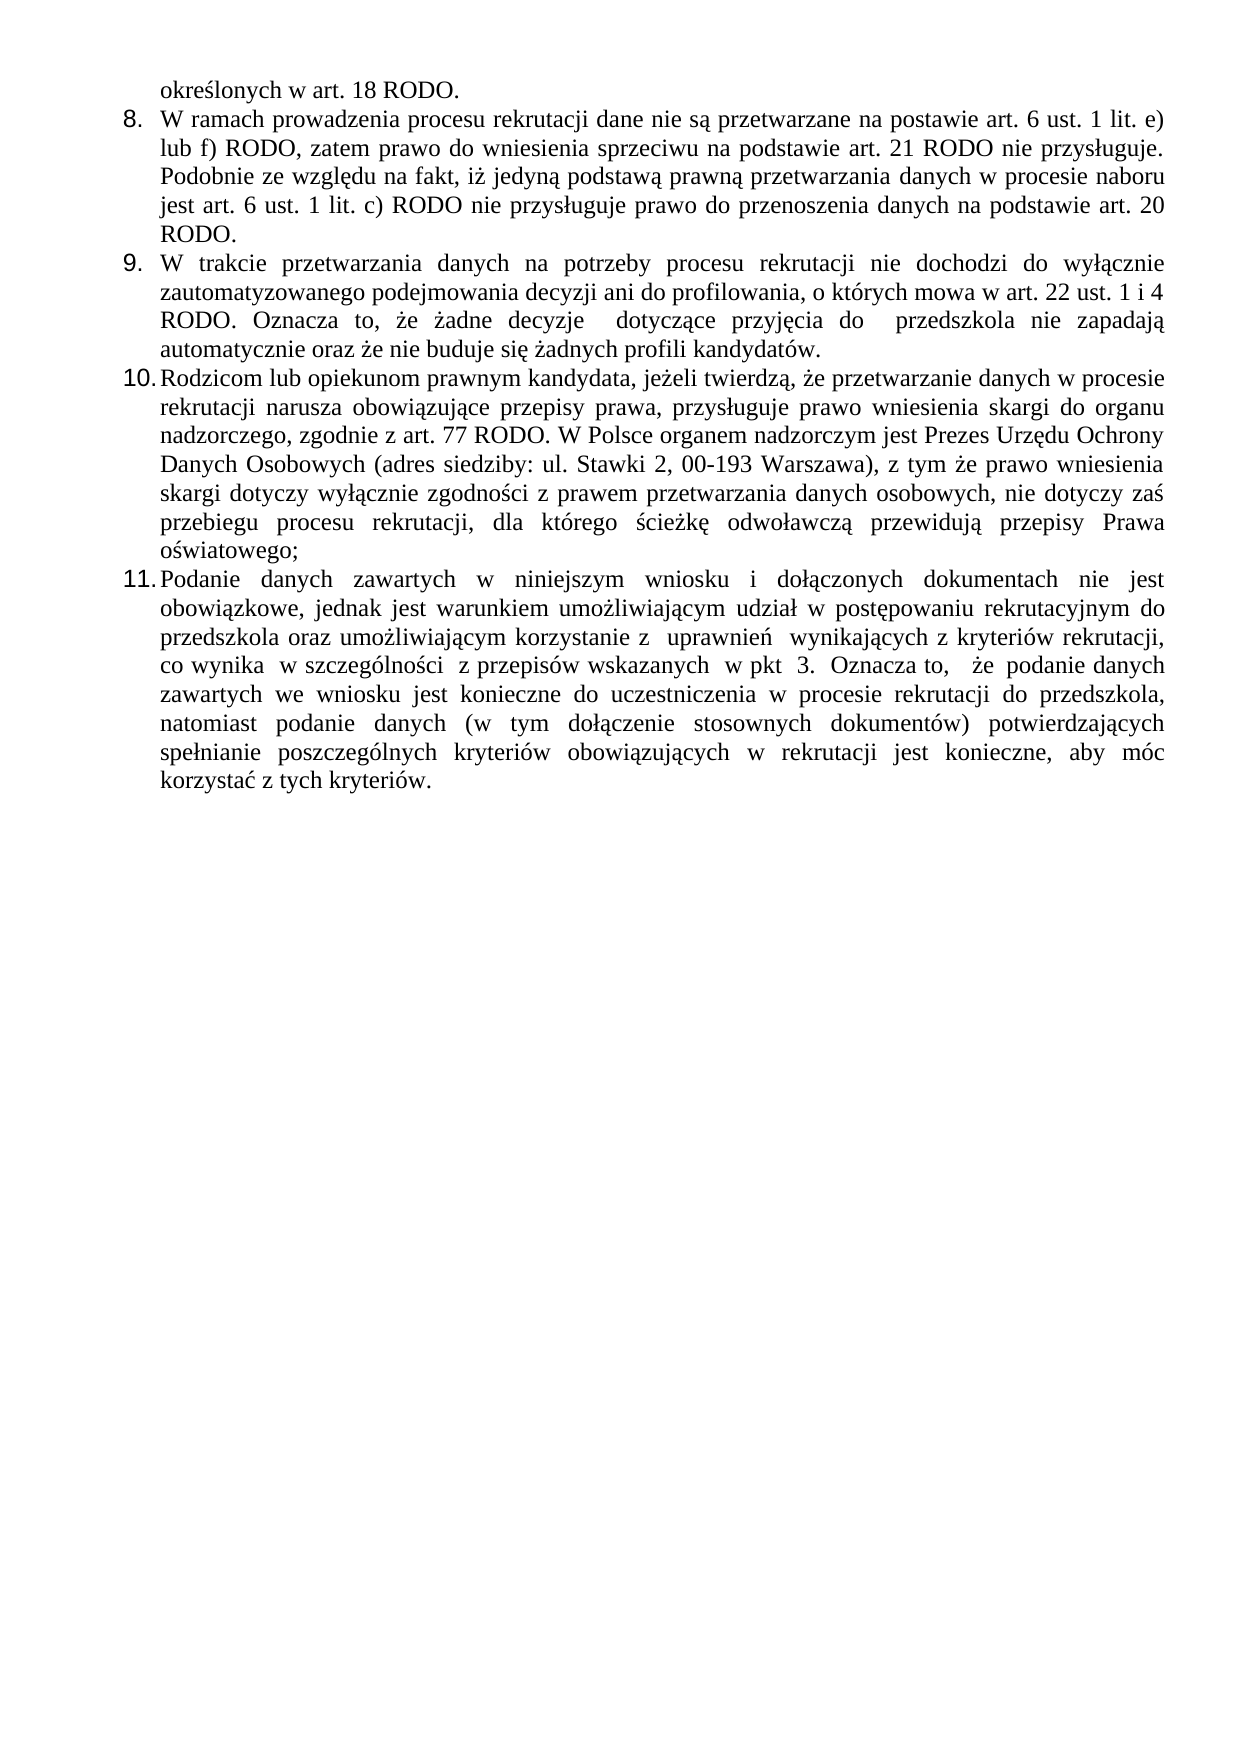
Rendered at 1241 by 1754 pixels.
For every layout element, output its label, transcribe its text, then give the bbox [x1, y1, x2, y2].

list W trakcie przetwarzania danych na potrzeby procesu rekrutacji nie dochodzi do wyłącznie zautomatyzowanego podejmowania decyzji ani do profilowania, o których mowa w art. 22 ust. 1 i 4 RODO. Oznacza to, że żadne decyzje dotyczące przyjęcia do przedszkola nie zapadają automatycznie oraz że nie buduje się żadnych profili kandydatów. [123, 248, 1165, 363]
list określonych w art. 18 RODO. [123, 75, 1165, 104]
list Podanie danych zawartych w niniejszym wniosku i dołączonych dokumentach nie jest obowiązkowe, jednak jest warunkiem umożliwiającym udział w postępowaniu rekrutacyjnym do przedszkola oraz umożliwiającym korzystanie z uprawnień wynikających z kryteriów rekrutacji, co wynika w szczególności z przepisów wskazanych w pkt 3. Oznacza to, że podanie danych zawartych we wniosku jest konieczne do uczestniczenia w procesie rekrutacji do przedszkola, natomiast podanie danych (w tym dołączenie stosownych dokumentów) potwierdzających spełnianie poszczególnych kryteriów obowiązujących w rekrutacji jest konieczne, aby móc korzystać z tych kryteriów. [123, 564, 1165, 794]
list Rodzicom lub opiekunom prawnym kandydata, jeżeli twierdzą, że przetwarzanie danych w procesie rekrutacji narusza obowiązujące przepisy prawa, przysługuje prawo wniesienia skargi do organu nadzorczego, zgodnie z art. 77 RODO. W Polsce organem nadzorczym jest Prezes Urzędu Ochrony Danych Osobowych (adres siedziby: ul. Stawki 2, 00-193 Warszawa), z tym że prawo wniesienia skargi dotyczy wyłącznie zgodności z prawem przetwarzania danych osobowych, nie dotyczy zaś przebiegu procesu rekrutacji, dla którego ścieżkę odwoławczą przewidują przepisy Prawa oświatowego; [123, 363, 1165, 564]
list W ramach prowadzenia procesu rekrutacji dane nie są przetwarzane na postawie art. 6 ust. 1 lit. e) lub f) RODO, zatem prawo do wniesienia sprzeciwu na podstawie art. 21 RODO nie przysługuje. Podobnie ze względu na fakt, iż jedyną podstawą prawną przetwarzania danych w procesie naboru jest art. 6 ust. 1 lit. c) RODO nie przysługuje prawo do przenoszenia danych na podstawie art. 20 RODO. [123, 104, 1165, 248]
